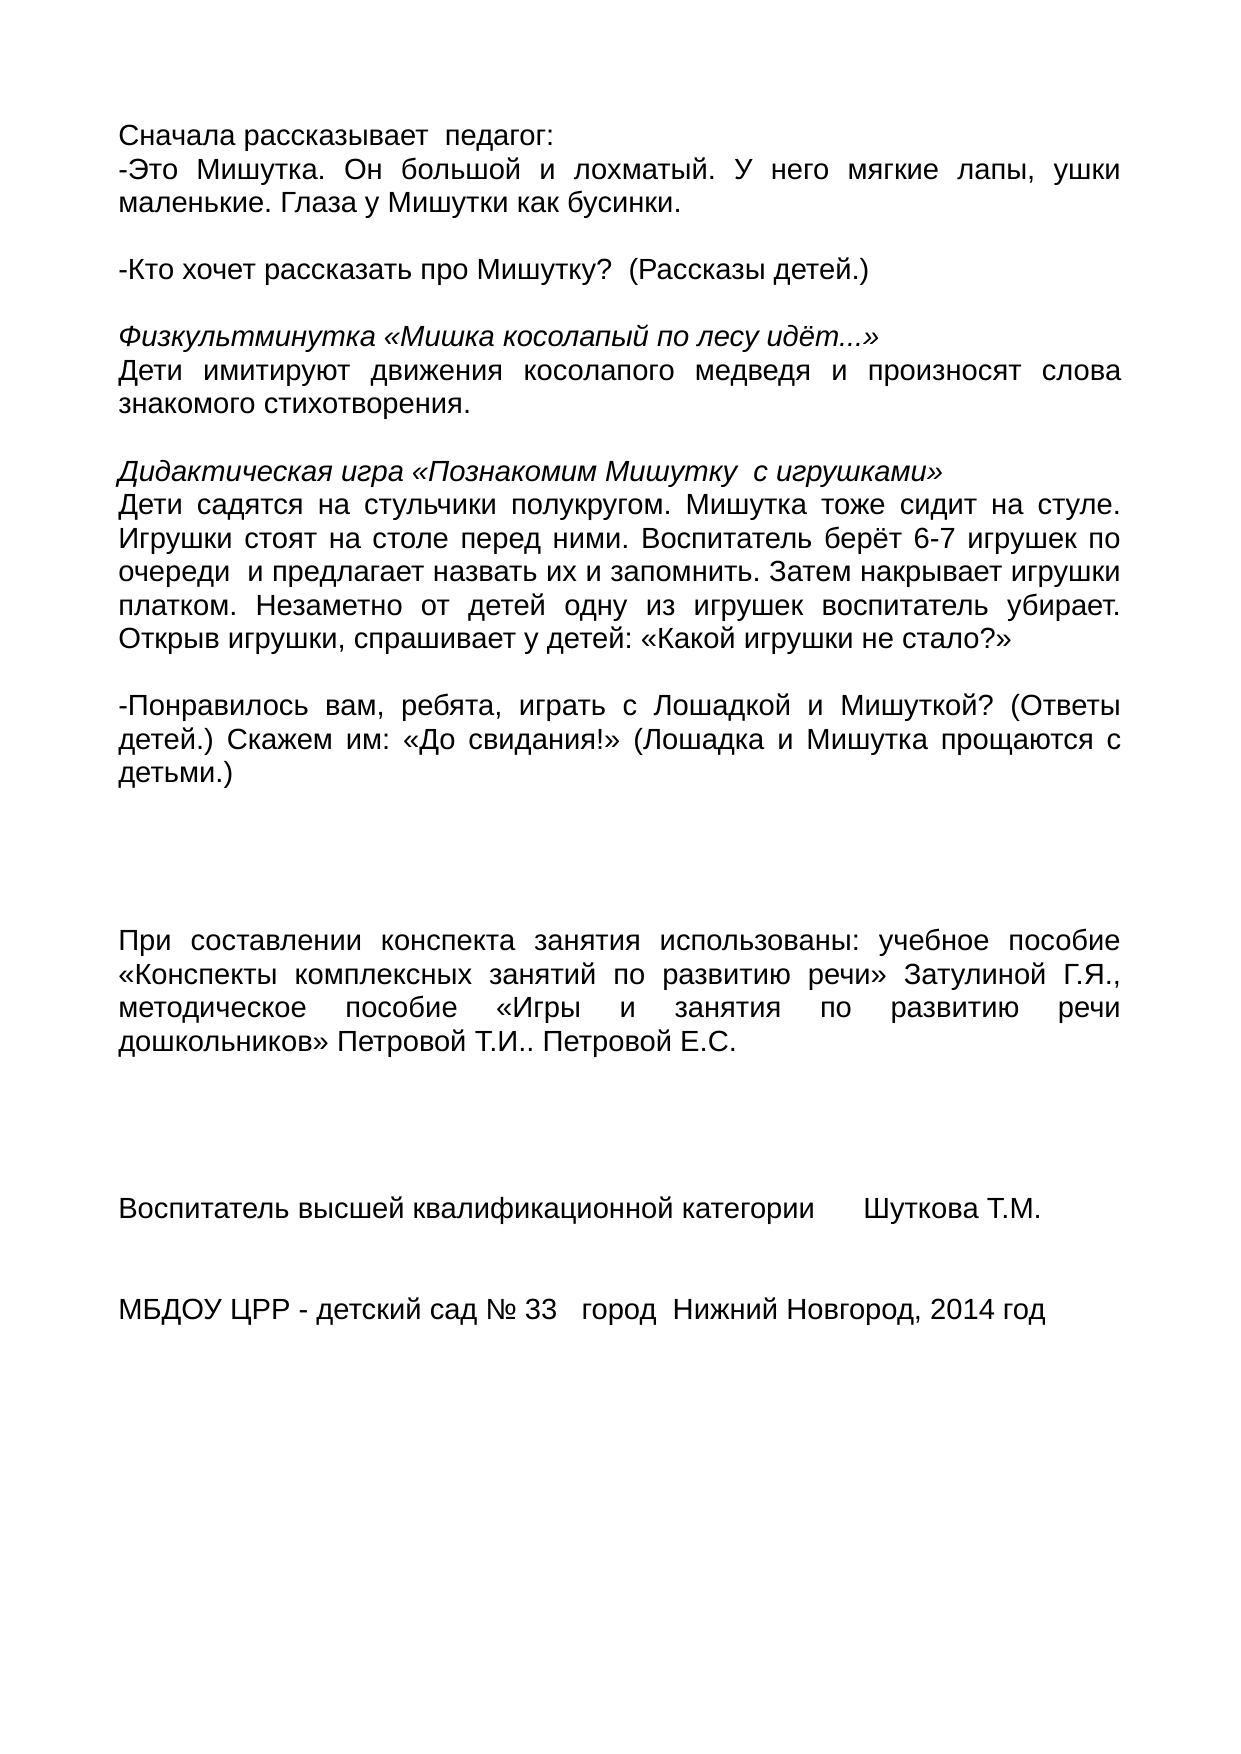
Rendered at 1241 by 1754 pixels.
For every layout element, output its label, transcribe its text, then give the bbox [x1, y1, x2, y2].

text МБДОУ ЦРР - детский сад № 33 город Нижний Новгород, 2014 год [118, 1292, 1122, 1326]
text Физкультминутка «Мишка косолапый по лесу идёт...» [118, 319, 1122, 353]
text Дети садятся на стульчики полукругом. Мишутка тоже сидит на стуле. Игрушки стоят на столе перед ними. Воспитатель берёт 6-7 игрушек по очереди и предлагает назвать их и запомнить. Затем накрывает игрушки платком. Незаметно от детей одну из игрушек воспитатель убирает. Открыв игрушки, спрашивает у детей: «Какой игрушки не стало?» [118, 487, 1122, 655]
text При составлении конспекта занятия использованы: учебное пособие «Конспекты комплексных занятий по развитию речи» Затулиной Г.Я., методическое пособие «Игры и занятия по развитию речи дошкольников» Петровой Т.И.. Петровой Е.С. [118, 923, 1122, 1057]
text -Кто хочет рассказать про Мишутку? (Рассказы детей.) [118, 252, 1122, 286]
text Воспитатель высшей квалификационной категории Шуткова Т.М. [118, 1191, 1122, 1225]
text -Понравилось вам, ребята, играть с Лошадкой и Мишуткой? (Ответы детей.) Скажем им: «До свидания!» (Лошадка и Мишутка прощаются с детьми.) [118, 688, 1122, 789]
text -Это Мишутка. Он большой и лохматый. У него мягкие лапы, ушки маленькие. Глаза у Мишутки как бусинки. [118, 152, 1122, 219]
text Сначала рассказывает педагог: [118, 118, 1122, 152]
text Дети имитируют движения косолапого медведя и произносят слова знакомого стихотворения. [118, 353, 1122, 420]
text Дидактическая игра «Познакомим Мишутку с игрушками» [118, 453, 1122, 487]
